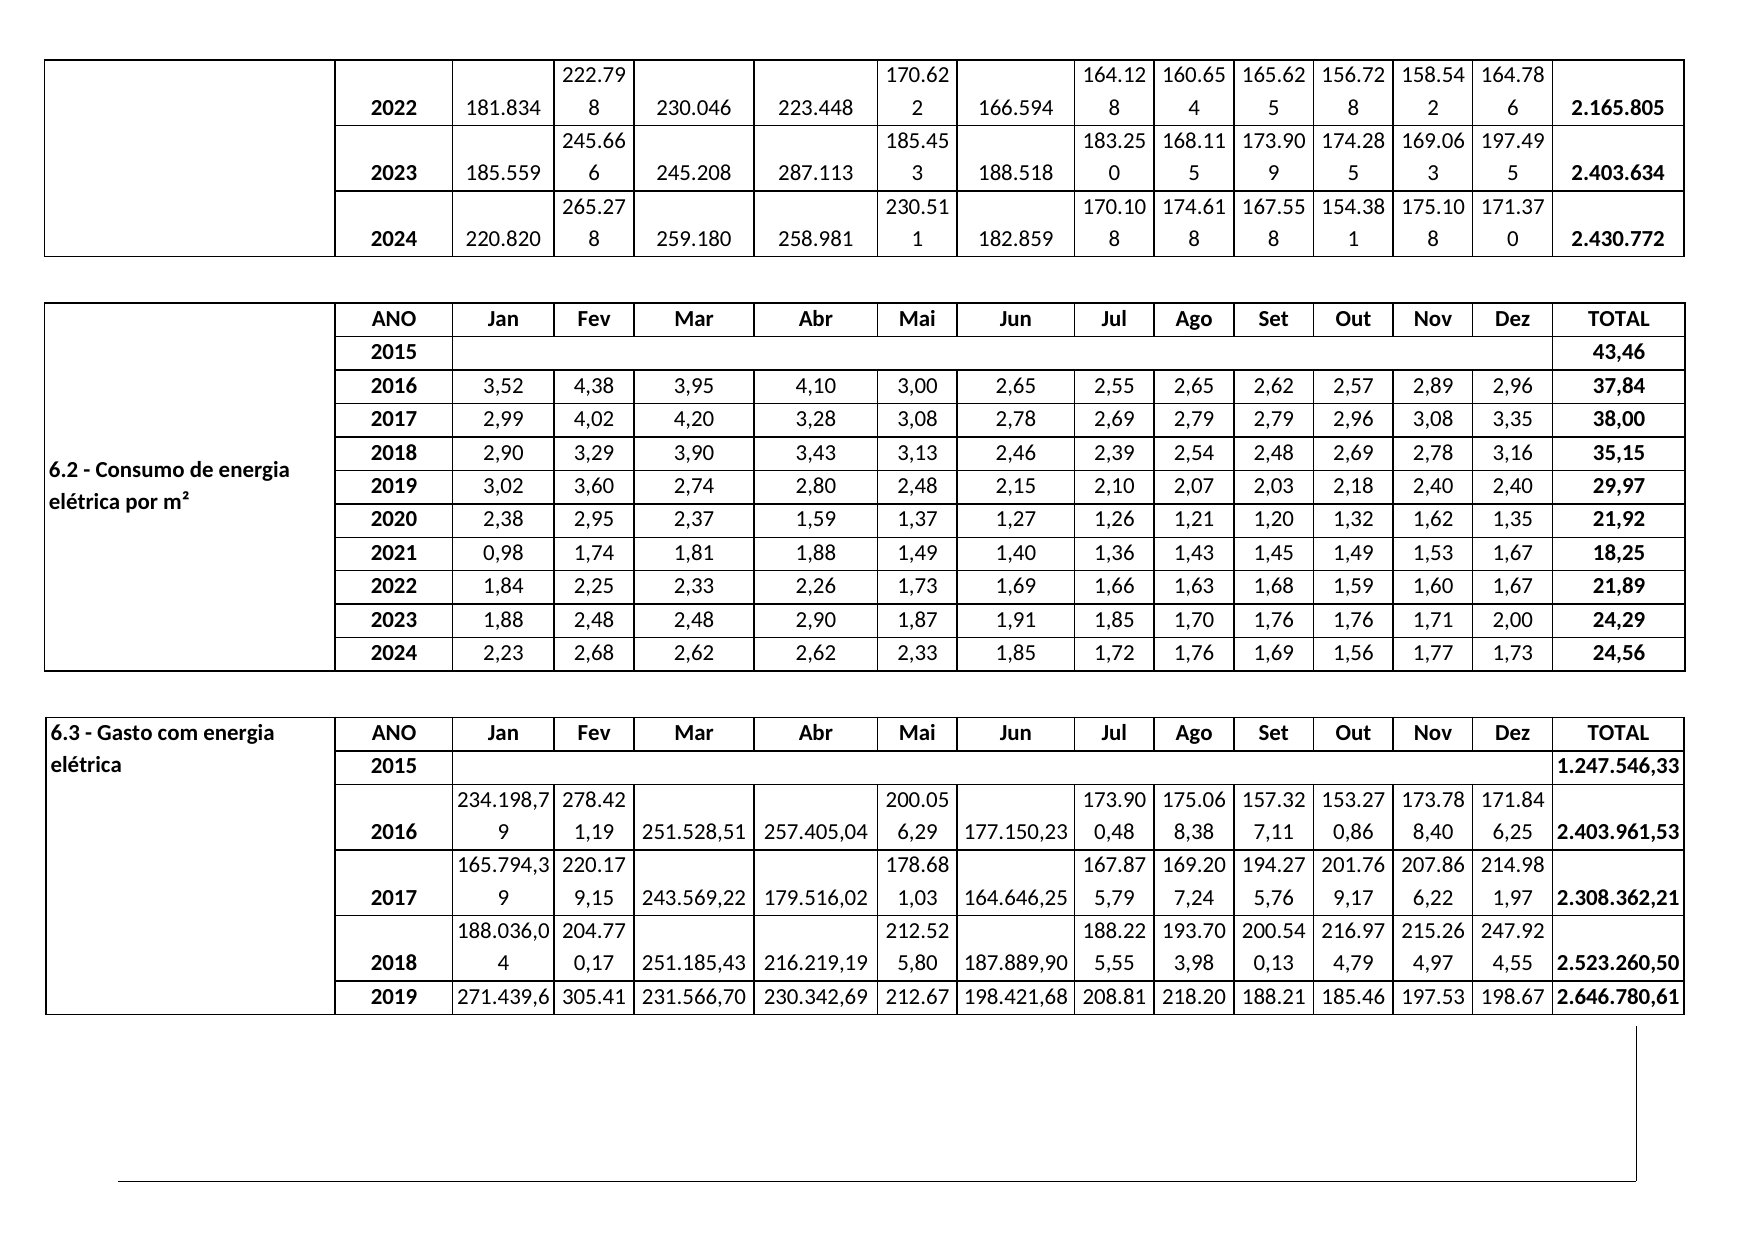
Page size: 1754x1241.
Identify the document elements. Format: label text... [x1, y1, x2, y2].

table_cell 3,02 [453, 471, 553, 503]
table_header ANO [336, 718, 452, 750]
table_cell 173.788,40 [1394, 785, 1472, 849]
table_cell 174.618 [1155, 192, 1233, 256]
table_cell 1,62 [1394, 505, 1472, 536]
table_cell 3,52 [453, 371, 553, 403]
table_header Nov [1394, 304, 1472, 336]
table_cell 1,87 [878, 605, 956, 637]
table_cell 171.846,25 [1473, 785, 1552, 849]
table_cell 214.981,97 [1473, 851, 1552, 915]
table_cell 212.525,80 [878, 916, 956, 980]
table_cell 3,28 [755, 404, 877, 436]
table_cell 1,69 [1235, 638, 1313, 670]
table_cell 1,59 [755, 505, 877, 536]
table_cell 21,92 [1553, 505, 1684, 536]
table_cell 197.495 [1473, 126, 1552, 190]
table_cell 188.21 [1235, 982, 1313, 1014]
table_cell 2017 [336, 404, 452, 436]
table_cell 1,59 [1314, 571, 1392, 603]
table_cell 4,02 [555, 404, 633, 436]
table_cell 2,37 [635, 505, 753, 536]
table_cell 24,56 [1553, 638, 1684, 670]
table_cell 185.559 [453, 126, 553, 190]
table_cell 164.786 [1473, 61, 1552, 124]
table_cell 220.820 [453, 192, 553, 256]
table_cell 1,67 [1473, 538, 1552, 570]
table_header Jul [1075, 718, 1153, 750]
table_cell 2.403.634 [1553, 126, 1683, 190]
table_cell 38,00 [1553, 404, 1684, 436]
table_cell 2,39 [1075, 438, 1153, 469]
table_cell [453, 337, 1552, 369]
table_header 6.3 - Gasto com energia elétrica [47, 718, 334, 1014]
table_cell 1,37 [878, 505, 956, 536]
table_cell 183.250 [1075, 126, 1153, 190]
table_cell 208.81 [1075, 982, 1153, 1014]
table_cell 185.453 [878, 126, 956, 190]
table_cell 1,84 [453, 571, 553, 603]
table_cell 157.327,11 [1235, 785, 1313, 849]
table_cell 200.056,29 [878, 785, 956, 849]
table_cell 1,72 [1075, 638, 1153, 670]
table_header Fev [555, 304, 633, 336]
table_cell 218.20 [1155, 982, 1233, 1014]
table_cell 165.794,39 [453, 851, 553, 915]
table_cell 245.208 [635, 126, 753, 190]
table_cell 200.540,13 [1235, 916, 1313, 980]
table_cell 1,21 [1155, 505, 1233, 536]
table_cell 167.558 [1235, 192, 1313, 256]
table_header Abr [755, 304, 877, 336]
table_cell 2,62 [635, 638, 753, 670]
table_cell 1,73 [1473, 638, 1552, 670]
table_cell 215.264,97 [1394, 916, 1472, 980]
table_cell 2,62 [1235, 371, 1313, 403]
table_cell 2,38 [453, 505, 553, 536]
table_cell 2,89 [1394, 371, 1472, 403]
table_header Mar [635, 304, 753, 336]
table_cell 1,85 [958, 638, 1074, 670]
table_cell 2.403.961,53 [1553, 785, 1683, 849]
table_header Mai [878, 304, 956, 336]
table_header Abr [755, 718, 877, 750]
table_header Dez [1473, 304, 1552, 336]
table_cell 1,32 [1314, 505, 1392, 536]
table_cell 230.342,69 [755, 982, 877, 1014]
table_cell 1,69 [958, 571, 1074, 603]
table_header Out [1314, 718, 1392, 750]
table_cell 230.046 [635, 61, 753, 124]
table_cell 170.622 [878, 61, 956, 124]
table_cell 4,38 [555, 371, 633, 403]
table_cell 2,48 [1235, 438, 1313, 469]
table_cell 175.068,38 [1155, 785, 1233, 849]
table_cell 173.909 [1235, 126, 1313, 190]
table_cell 2,00 [1473, 605, 1552, 637]
table_cell 1,76 [1155, 638, 1233, 670]
table_cell 271.439,6 [453, 982, 553, 1014]
table_cell 2,03 [1235, 471, 1313, 503]
table_header 6.2 - Consumo de energia elétrica por m² [45, 304, 334, 670]
table_cell 18,25 [1553, 538, 1684, 570]
table_cell 2,18 [1314, 471, 1392, 503]
table_cell 201.769,17 [1314, 851, 1392, 915]
table_cell 1,67 [1473, 571, 1552, 603]
table_cell 2,10 [1075, 471, 1153, 503]
table_header TOTAL [1553, 718, 1683, 750]
table_header Jan [453, 718, 553, 750]
table_cell 1,35 [1473, 505, 1552, 536]
table_cell 167.875,79 [1075, 851, 1153, 915]
table_header Mai [878, 718, 956, 750]
table_cell 188.036,04 [453, 916, 553, 980]
table_cell 2016 [336, 371, 452, 403]
table_cell 259.180 [635, 192, 753, 256]
table_cell 1,91 [958, 605, 1074, 637]
table_cell 1,36 [1075, 538, 1153, 570]
table_cell 2,78 [958, 404, 1074, 436]
table_cell 2021 [336, 538, 452, 570]
table_cell 223.448 [755, 61, 877, 124]
table_header Dez [1473, 718, 1552, 750]
table_cell [453, 752, 1552, 783]
table_cell 265.278 [555, 192, 633, 256]
table_cell 212.67 [878, 982, 956, 1014]
table_cell 3,08 [878, 404, 956, 436]
table_cell 2,69 [1314, 438, 1392, 469]
table_cell 231.566,70 [635, 982, 753, 1014]
table_cell 2.523.260,50 [1553, 916, 1683, 980]
table_cell 166.594 [958, 61, 1074, 124]
table_header Mar [635, 718, 753, 750]
table_cell 2023 [336, 605, 452, 637]
table_cell 1,68 [1235, 571, 1313, 603]
table_header Ago [1155, 718, 1233, 750]
table_cell 43,46 [1553, 337, 1684, 369]
table_cell 1,60 [1394, 571, 1472, 603]
table_cell 1,20 [1235, 505, 1313, 536]
table_cell 1,63 [1155, 571, 1233, 603]
table_cell 169.063 [1394, 126, 1472, 190]
table_cell 234.198,79 [453, 785, 553, 849]
table_cell 1,56 [1314, 638, 1392, 670]
table_cell 3,43 [755, 438, 877, 469]
table_cell 3,90 [635, 438, 753, 469]
table_cell 2022 [336, 571, 452, 603]
table_cell 251.185,43 [635, 916, 753, 980]
table_cell 2,99 [453, 404, 553, 436]
table_cell 170.108 [1075, 192, 1153, 256]
table_cell 2020 [336, 505, 452, 536]
table_header Fev [555, 718, 633, 750]
table_cell 1,66 [1075, 571, 1153, 603]
table_cell 243.569,22 [635, 851, 753, 915]
table_cell 4,20 [635, 404, 753, 436]
table_cell 1,49 [878, 538, 956, 570]
table_cell 168.115 [1155, 126, 1233, 190]
table_cell 2,54 [1155, 438, 1233, 469]
table_cell 3,29 [555, 438, 633, 469]
table_cell 188.225,55 [1075, 916, 1153, 980]
table_cell 287.113 [755, 126, 877, 190]
table_header Out [1314, 304, 1392, 336]
table_cell 2024 [336, 192, 452, 256]
table_cell 2018 [336, 438, 452, 469]
table_cell 2,23 [453, 638, 553, 670]
table_cell 153.270,86 [1314, 785, 1392, 849]
table_cell 2,57 [1314, 371, 1392, 403]
table_cell 2,96 [1473, 371, 1552, 403]
table_cell 2,69 [1075, 404, 1153, 436]
table_cell 2,79 [1235, 404, 1313, 436]
table_cell 1,26 [1075, 505, 1153, 536]
table_cell 247.924,55 [1473, 916, 1552, 980]
table_cell 2,55 [1075, 371, 1153, 403]
table_cell 245.666 [555, 126, 633, 190]
table_cell 2,90 [755, 605, 877, 637]
table_cell 1,76 [1314, 605, 1392, 637]
table_cell 21,89 [1553, 571, 1684, 603]
table_cell 2,78 [1394, 438, 1472, 469]
table_cell 1,88 [755, 538, 877, 570]
table_cell 2,62 [755, 638, 877, 670]
table_cell 1,27 [958, 505, 1074, 536]
table_cell 1,49 [1314, 538, 1392, 570]
table_cell 1.247.546,33 [1553, 752, 1683, 783]
table_header [45, 61, 334, 256]
table_cell 197.53 [1394, 982, 1472, 1014]
table_cell 204.770,17 [555, 916, 633, 980]
table_cell 278.421,19 [555, 785, 633, 849]
table_cell 179.516,02 [755, 851, 877, 915]
table_cell 2019 [336, 982, 452, 1014]
table_header Jul [1075, 304, 1153, 336]
table_cell 2,40 [1394, 471, 1472, 503]
table_cell 171.370 [1473, 192, 1552, 256]
table_cell 2,96 [1314, 404, 1392, 436]
table_cell 1,70 [1155, 605, 1233, 637]
table_cell 169.207,24 [1155, 851, 1233, 915]
table_header Set [1235, 304, 1313, 336]
table_cell 177.150,23 [958, 785, 1074, 849]
table_header Set [1235, 718, 1313, 750]
table_header TOTAL [1553, 304, 1684, 336]
table_cell 158.542 [1394, 61, 1472, 124]
table_cell 37,84 [1553, 371, 1684, 403]
table_cell 2022 [336, 61, 452, 124]
table_cell 175.108 [1394, 192, 1472, 256]
table_cell 2,74 [635, 471, 753, 503]
table_cell 2023 [336, 126, 452, 190]
table_cell 1,40 [958, 538, 1074, 570]
table_cell 2,07 [1155, 471, 1233, 503]
table_cell 3,95 [635, 371, 753, 403]
table_cell 2017 [336, 851, 452, 915]
table_cell 2,79 [1155, 404, 1233, 436]
table_cell 2.308.362,21 [1553, 851, 1683, 915]
table_header Jan [453, 304, 553, 336]
table_cell 3,08 [1394, 404, 1472, 436]
table_cell 187.889,90 [958, 916, 1074, 980]
table_cell 2,65 [1155, 371, 1233, 403]
table_cell 1,81 [635, 538, 753, 570]
table_cell 2,40 [1473, 471, 1552, 503]
table_cell 3,13 [878, 438, 956, 469]
table_header Jun [958, 304, 1074, 336]
table_cell 2015 [336, 337, 452, 369]
table_cell 2,33 [878, 638, 956, 670]
table_header Ago [1155, 304, 1233, 336]
table_cell 164.128 [1075, 61, 1153, 124]
table_cell 305.41 [555, 982, 633, 1014]
table_cell 2019 [336, 471, 452, 503]
table_cell 198.421,68 [958, 982, 1074, 1014]
table_cell 3,35 [1473, 404, 1552, 436]
table_cell 173.900,48 [1075, 785, 1153, 849]
table_cell 2018 [336, 916, 452, 980]
table_cell 2016 [336, 785, 452, 849]
table_cell 2,90 [453, 438, 553, 469]
table_cell 2,46 [958, 438, 1074, 469]
table_cell 24,29 [1553, 605, 1684, 637]
table_cell 1,85 [1075, 605, 1153, 637]
table_cell 1,88 [453, 605, 553, 637]
table_cell 165.625 [1235, 61, 1313, 124]
table_cell 1,74 [555, 538, 633, 570]
table_cell 2,68 [555, 638, 633, 670]
table_cell 4,10 [755, 371, 877, 403]
table_cell 2,48 [878, 471, 956, 503]
table_cell 2,65 [958, 371, 1074, 403]
table_cell 1,77 [1394, 638, 1472, 670]
table_cell 188.518 [958, 126, 1074, 190]
table_cell 2,33 [635, 571, 753, 603]
table_cell 2024 [336, 638, 452, 670]
table_cell 2,25 [555, 571, 633, 603]
table_header Nov [1394, 718, 1472, 750]
table_cell 178.681,03 [878, 851, 956, 915]
table_header Jun [958, 718, 1074, 750]
table_cell 222.798 [555, 61, 633, 124]
table_cell 1,53 [1394, 538, 1472, 570]
table_cell 2.646.780,61 [1553, 982, 1683, 1014]
table_cell 35,15 [1553, 438, 1684, 469]
table_cell 1,71 [1394, 605, 1472, 637]
table_cell 160.654 [1155, 61, 1233, 124]
table_cell 2,80 [755, 471, 877, 503]
table_cell 156.728 [1314, 61, 1392, 124]
table_cell 198.67 [1473, 982, 1552, 1014]
table_cell 1,76 [1235, 605, 1313, 637]
table_cell 181.834 [453, 61, 553, 124]
table_header ANO [336, 304, 452, 336]
table_cell 1,45 [1235, 538, 1313, 570]
table_cell 2,48 [635, 605, 753, 637]
table_cell 0,98 [453, 538, 553, 570]
table_cell 207.866,22 [1394, 851, 1472, 915]
table_cell 3,16 [1473, 438, 1552, 469]
table_cell 193.703,98 [1155, 916, 1233, 980]
table_cell 2,48 [555, 605, 633, 637]
table_cell 216.974,79 [1314, 916, 1392, 980]
table_cell 257.405,04 [755, 785, 877, 849]
table_cell 230.511 [878, 192, 956, 256]
table_cell 2.430.772 [1553, 192, 1683, 256]
table_cell 251.528,51 [635, 785, 753, 849]
table_cell 3,00 [878, 371, 956, 403]
table_cell 1,73 [878, 571, 956, 603]
table_cell 1,43 [1155, 538, 1233, 570]
table_cell 2,95 [555, 505, 633, 536]
table_cell 2.165.805 [1553, 61, 1683, 124]
table_cell 194.275,76 [1235, 851, 1313, 915]
table_cell 29,97 [1553, 471, 1684, 503]
table_cell 2,26 [755, 571, 877, 603]
table_cell 164.646,25 [958, 851, 1074, 915]
table_cell 182.859 [958, 192, 1074, 256]
table_cell 216.219,19 [755, 916, 877, 980]
table_cell 2,15 [958, 471, 1074, 503]
table_cell 185.46 [1314, 982, 1392, 1014]
table_cell 3,60 [555, 471, 633, 503]
table_cell 174.285 [1314, 126, 1392, 190]
table_cell 220.179,15 [555, 851, 633, 915]
table_cell 2015 [336, 752, 452, 783]
table_cell 258.981 [755, 192, 877, 256]
table_cell 154.381 [1314, 192, 1392, 256]
